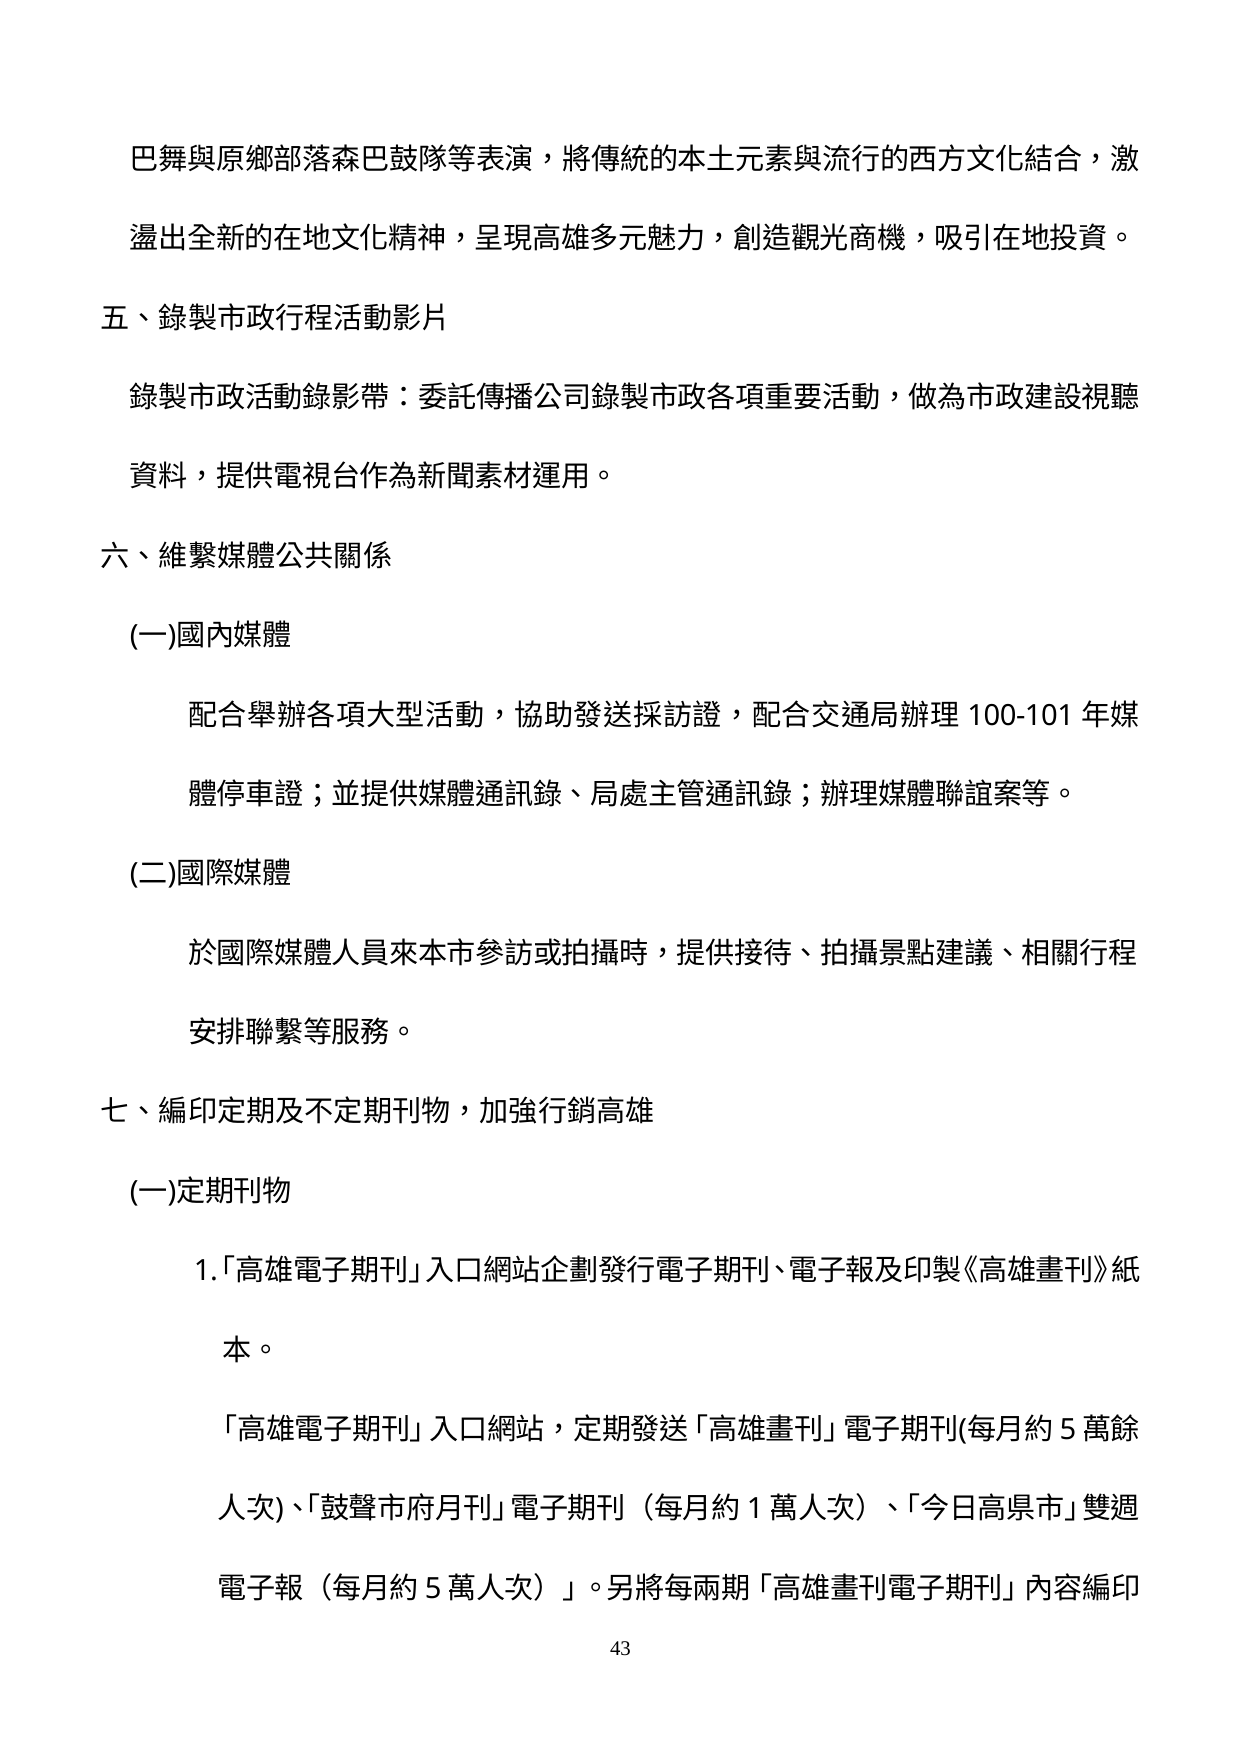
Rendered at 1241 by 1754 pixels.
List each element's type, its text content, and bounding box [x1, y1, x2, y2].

text 六、維繫媒體公共關係 [100, 514, 1140, 593]
text (一)定期刊物 [129, 1149, 1140, 1228]
text 錄製市政活動錄影帶：委託傳播公司錄製市政各項重要活動，做為市政建設視聽資料，提供電視台作為新聞素材運用。 [129, 355, 1140, 514]
text (一)國內媒體 [129, 593, 1140, 673]
text 1.「高雄電子期刊」入口網站企劃發行電子期刊、電子報及印製《高雄畫刊》紙本。 [194, 1228, 1140, 1387]
text 「高雄電子期刊」入口網站，定期發送「高雄畫刊」電子期刊(每月約5萬餘人次)、「鼓聲市府月刊」電子期刊（每月約1萬人次）、「今日高県市」雙週電子報（每月約5萬人次）」。另將每兩期「高雄畫刊電子期刊」內容編印為《高雄畫刊》紙本(雙月發行)，每次印行4萬冊，置於飯店、車站、捷運站、機場、書局、景點及賣場等100多個地點供民眾索閱，並建置「高雄畫刊Facebook粉絲專頁」，增加專頁行銷效能。 [217, 1387, 1140, 1625]
text 五、錄製市政行程活動影片 [100, 276, 1140, 355]
text 配合舉辦各項大型活動，協助發送採訪證，配合交通局辦理100-101年媒體停車證；並提供媒體通訊錄、局處主管通訊錄；辦理媒體聯誼案等。 [188, 673, 1140, 831]
text (二)國際媒體 [129, 831, 1140, 911]
text 巴舞與原鄉部落森巴鼓隊等表演，將傳統的本土元素與流行的西方文化結合，激盪出全新的在地文化精神，呈現高雄多元魅力，創造觀光商機，吸引在地投資。 [129, 117, 1140, 276]
text 七、編印定期及不定期刊物，加強行銷高雄 [100, 1069, 1140, 1149]
text 於國際媒體人員來本市參訪或拍攝時，提供接待、拍攝景點建議、相關行程安排聯繫等服務。 [188, 911, 1140, 1069]
